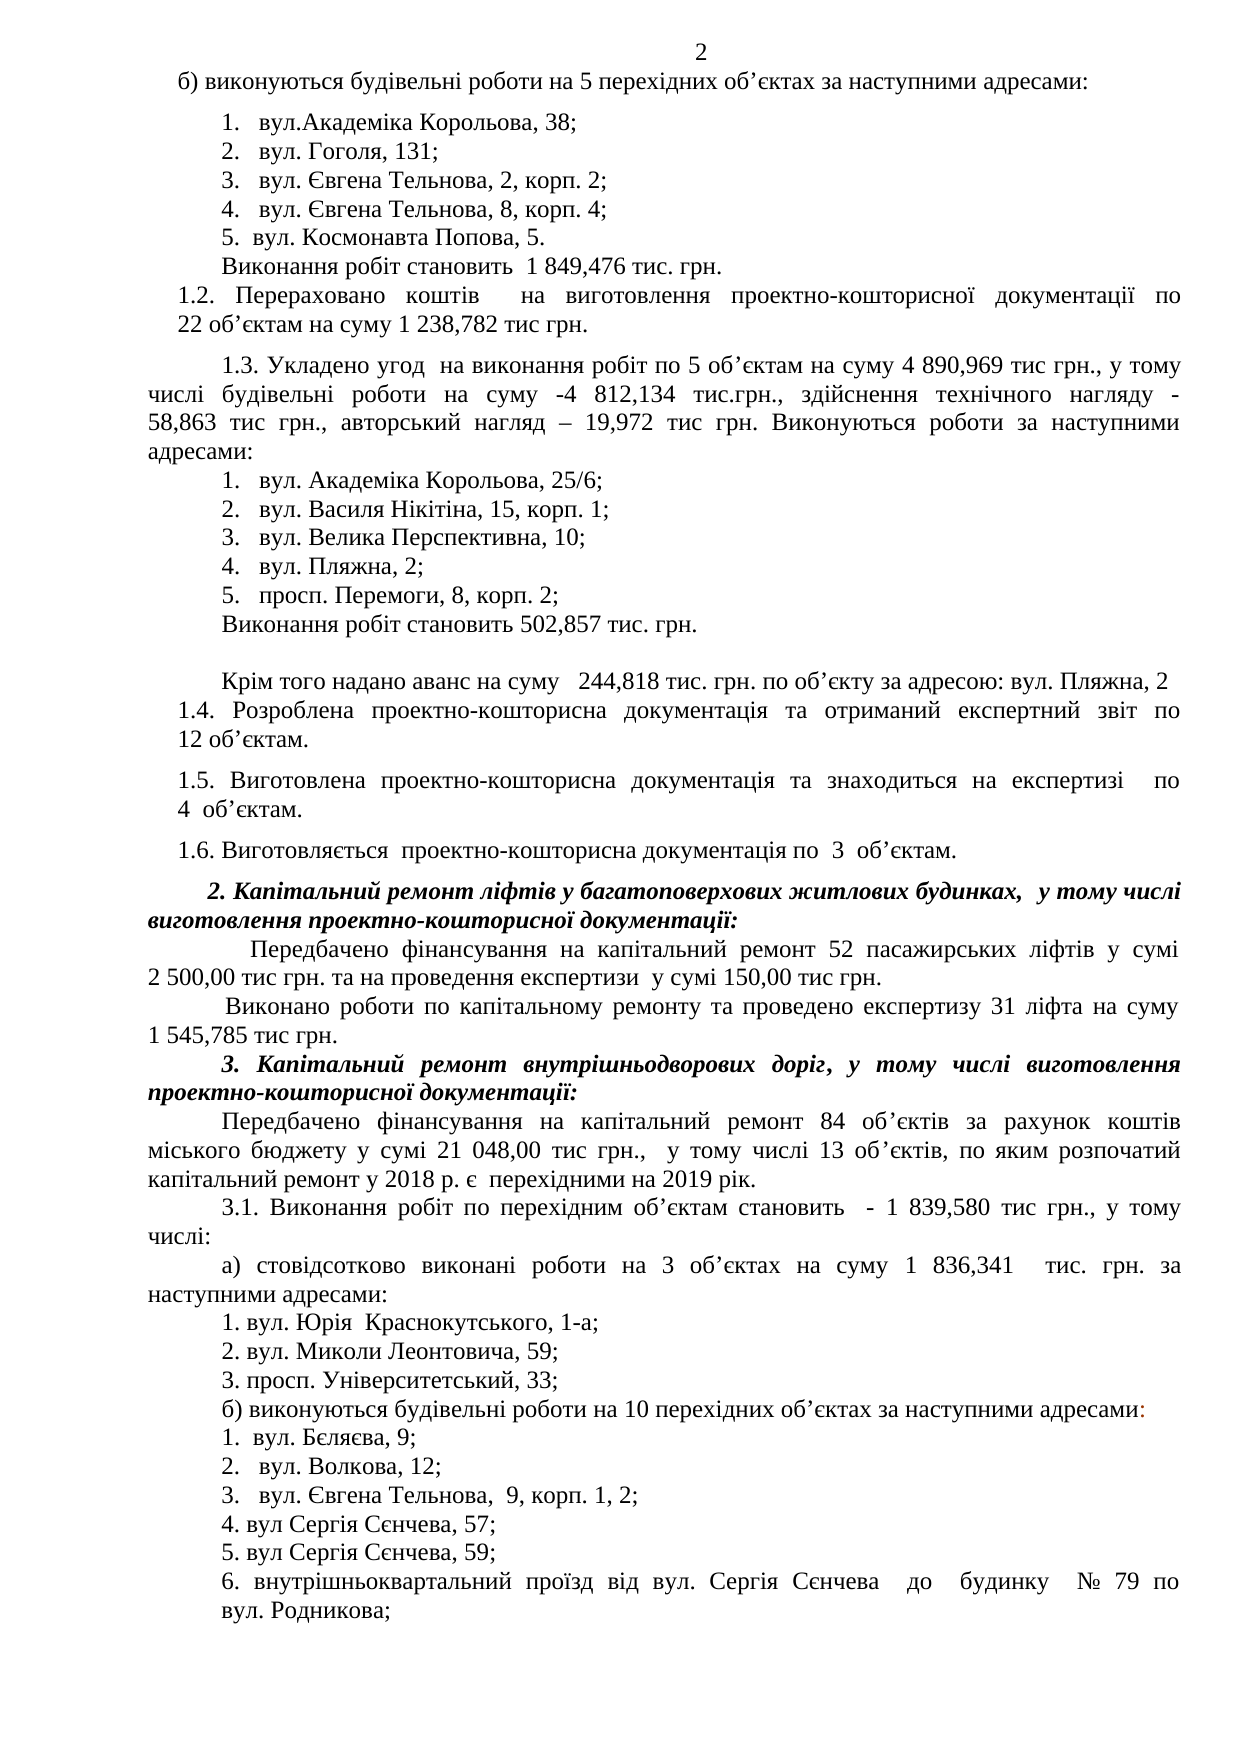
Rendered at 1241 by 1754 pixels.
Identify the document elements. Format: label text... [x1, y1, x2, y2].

text 1. вул. Юрія Краснокутського, 1-а; [148, 1307, 1181, 1336]
list вул. Пляжна, 2; [221, 551, 1181, 580]
text а) стовідсотково виконані роботи на 3 об’єктах на суму 1 836,341 тис. грн. за наступними адресами: [148, 1250, 1181, 1307]
list вул. Василя Нікітіна, 15, корп. 1; [221, 494, 1181, 522]
text 1.4. Розроблена проектно-кошторисна документація та отриманий експертний звіт по 12 об’єктам. [177, 695, 1181, 752]
text 2 [221, 37, 1181, 66]
list вул. Академіка Корольова, 25/6; [221, 465, 1181, 494]
text 3.1. Виконання робіт по перехідним об’єктам становить - 1 839,580 тис грн., у тому числі: [148, 1192, 1181, 1250]
text 2. Капітальний ремонт ліфтів у багатоповерхових житлових будинках, у тому числі виготовлення проектно-кошторисної документації: [148, 876, 1181, 934]
text 3. Капітальний ремонт внутрішньодворових доріг, у тому числі виготовлення проектно-кошторисної документації: [148, 1049, 1181, 1106]
text Передбачено фінансування на капітальний ремонт 84 об’єктів за рахунок коштів міського бюджету у сумі 21 048,00 тис грн., у тому числі 13 об’єктів, по яким розпочатий капітальний ремонт у 2018 р. є перехідними на 2019 рік. [148, 1106, 1181, 1192]
list вул. Євгена Тельнова, 9, корп. 1, 2; [221, 1480, 1181, 1509]
text 5. вул. Космонавта Попова, 5. [221, 222, 1181, 251]
text 1.3. Укладено угод на виконання робіт по 5 об’єктам на суму 4 890,969 тис грн., у тому числі будівельні роботи на суму -4 812,134 тис.грн., здійснення технічного нагляду - 58,863 тис грн., авторський нагляд – 19,972 тис грн. Виконуються роботи за наступними адресами: [148, 350, 1181, 465]
list вул. Євгена Тельнова, 8, корп. 4; [221, 194, 1181, 222]
text 3. просп. Університетський, 33; [148, 1365, 1181, 1394]
list вул. Євгена Тельнова, 2, корп. 2; [221, 165, 1181, 194]
list просп. Перемоги, 8, корп. 2; [221, 580, 1181, 609]
list вул. Велика Перспективна, 10; [221, 522, 1181, 551]
text 1. вул. Бєляєва, 9; [148, 1422, 1181, 1451]
text 5. вул Сергія Сєнчева, 59; [177, 1537, 1181, 1566]
text б) виконуються будівельні роботи на 5 перехідних об’єктах за наступними адресами: [177, 66, 1181, 95]
list вул. Волкова, 12; [221, 1451, 1181, 1480]
text Виконання робіт становить 1 849,476 тис. грн. [221, 251, 1181, 280]
text 6. внутрішньоквартальний проїзд від вул. Сергія Сєнчева до будинку № 79 по вул. Родникова; [221, 1566, 1181, 1624]
text 4. вул Сергія Сєнчева, 57; [177, 1509, 1181, 1537]
list вул. Гоголя, 131; [221, 136, 1181, 165]
list вул.Академіка Корольова, 38; [221, 107, 1181, 136]
text 1.6. Виготовляється проектно-кошторисна документація по 3 об’єктам. [177, 835, 1181, 864]
text Крім того надано аванс на суму 244,818 тис. грн. по об’єкту за адресою: вул. Пляжна, 2 [148, 666, 1181, 695]
text б) виконуються будівельні роботи на 10 перехідних об’єктах за наступними адресами: [148, 1394, 1181, 1422]
text Виконано роботи по капітальному ремонту та проведено експертизу 31 ліфта на суму 1 545,785 тис грн. [148, 991, 1181, 1049]
text Виконання робіт становить 502,857 тис. грн. [221, 609, 1181, 637]
text 1.2. Перераховано коштів на виготовлення проектно-кошторисної документації по 22 об’єктам на суму 1 238,782 тис грн. [177, 280, 1181, 337]
text Передбачено фінансування на капітальний ремонт 52 пасажирських ліфтів у сумі 2 500,00 тис грн. та на проведення експертизи у сумі 150,00 тис грн. [148, 934, 1181, 991]
text 1.5. Виготовлена проектно-кошторисна документація та знаходиться на експертизі по 4 об’єктам. [177, 765, 1181, 822]
text 2. вул. Миколи Леонтовича, 59; [148, 1336, 1181, 1365]
